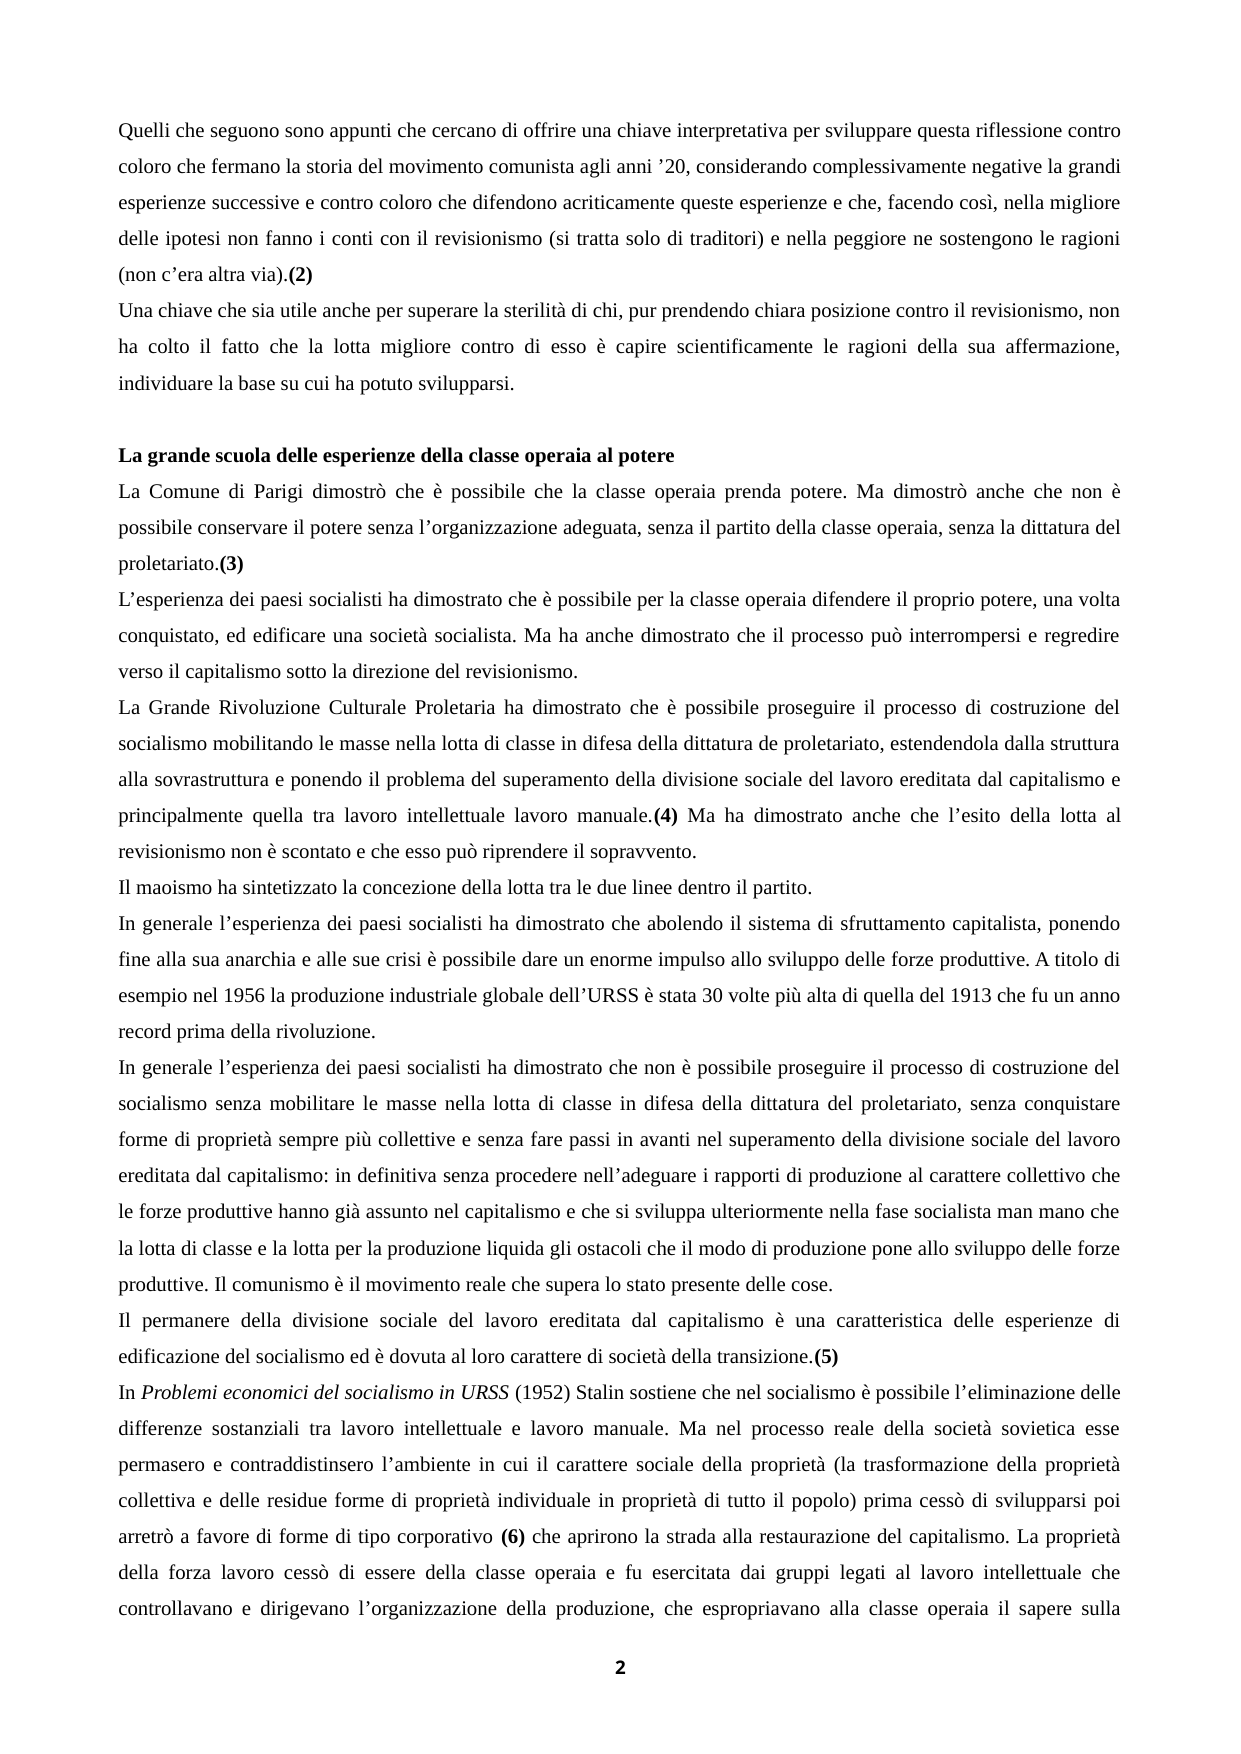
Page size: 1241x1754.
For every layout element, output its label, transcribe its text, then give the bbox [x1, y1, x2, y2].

text In generale l’esperienza dei paesi socialisti ha dimostrato che abolendo il sistema di sfruttamento capitalista, ponendo fine alla sua anarchia e alle sue crisi è possibile dare un enorme impulso allo sviluppo delle forze produttive. A titolo di esempio nel 1956 la produzione industriale globale dell’URSS è stata 30 volte più alta di quella del 1913 che fu un anno record prima della rivoluzione. [118, 911, 1122, 1043]
text La Grande Rivoluzione Culturale Proletaria ha dimostrato che è possibile proseguire il processo di costruzione del socialismo mobilitando le masse nella lotta di classe in difesa della dittatura de proletariato, estendendola dalla struttura alla sovrastruttura e ponendo il problema del superamento della divisione sociale del lavoro ereditata dal capitalismo e principalmente quella tra lavoro intellettuale lavoro manuale.(4) Ma ha dimostrato anche che l’esito della lotta al revisionismo non è scontato e che esso può riprendere il sopravvento. [118, 695, 1122, 863]
text L’esperienza dei paesi socialisti ha dimostrato che è possibile per la classe operaia difendere il proprio potere, una volta conquistato, ed edificare una società socialista. Ma ha anche dimostrato che il processo può interrompersi e regredire verso il capitalismo sotto la direzione del revisionismo. [118, 587, 1122, 683]
text In generale l’esperienza dei paesi socialisti ha dimostrato che non è possibile proseguire il processo di costruzione del socialismo senza mobilitare le masse nella lotta di classe in difesa della dittatura del proletariato, senza conquistare forme di proprietà sempre più collettive e senza fare passi in avanti nel superamento della divisione sociale del lavoro ereditata dal capitalismo: in definitiva senza procedere nell’adeguare i rapporti di produzione al carattere collettivo che le forze produttive hanno già assunto nel capitalismo e che si sviluppa ulteriormente nella fase socialista man mano che la lotta di classe e la lotta per la produzione liquida gli ostacoli che il modo di produzione pone allo sviluppo delle forze produttive. Il comunismo è il movimento reale che supera lo stato presente delle cose. [118, 1055, 1122, 1296]
text Quelli che seguono sono appunti che cercano di offrire una chiave interpretativa per sviluppare questa riflessione contro coloro che fermano la storia del movimento comunista agli anni ’20, considerando complessivamente negative la grandi esperienze successive e contro coloro che difendono acriticamente queste esperienze e che, facendo così, nella migliore delle ipotesi non fanno i conti con il revisionismo (si tratta solo di traditori) e nella peggiore ne sostengono le ragioni (non c’era altra via).(2) [118, 118, 1122, 286]
text Il maoismo ha sintetizzato la concezione della lotta tra le due linee dentro il partito. [118, 875, 1122, 899]
text Una chiave che sia utile anche per superare la sterilità di chi, pur prendendo chiara posizione contro il revisionismo, non ha colto il fatto che la lotta migliore contro di esso è capire scientificamente le ragioni della sua affermazione, individuare la base su cui ha potuto svilupparsi. [118, 298, 1122, 394]
text Il permanere della divisione sociale del lavoro ereditata dal capitalismo è una caratteristica delle esperienze di edificazione del socialismo ed è dovuta al loro carattere di società della transizione.(5) [118, 1307, 1122, 1368]
text In Problemi economici del socialismo in URSS (1952) Stalin sostiene che nel socialismo è possibile l’eliminazione delle differenze sostanziali tra lavoro intellettuale e lavoro manuale. Ma nel processo reale della società sovietica esse permasero e contraddistinsero l’ambiente in cui il carattere sociale della proprietà (la trasformazione della proprietà collettiva e delle residue forme di proprietà individuale in proprietà di tutto il popolo) prima cessò di svilupparsi poi arretrò a favore di forme di tipo corporativo (6) che aprirono la strada alla restaurazione del capitalismo. La proprietà della forza lavoro cessò di essere della classe operaia e fu esercitata dai gruppi legati al lavoro intellettuale che controllavano e dirigevano l’organizzazione della produzione, che espropriavano alla classe operaia il sapere sulla [118, 1379, 1122, 1620]
text La Comune di Parigi dimostrò che è possibile che la classe operaia prenda potere. Ma dimostrò anche che non è possibile conservare il potere senza l’organizzazione adeguata, senza il partito della classe operaia, senza la dittatura del proletariato.(3) [118, 478, 1122, 575]
text La grande scuola delle esperienze della classe operaia al potere [118, 442, 1122, 467]
